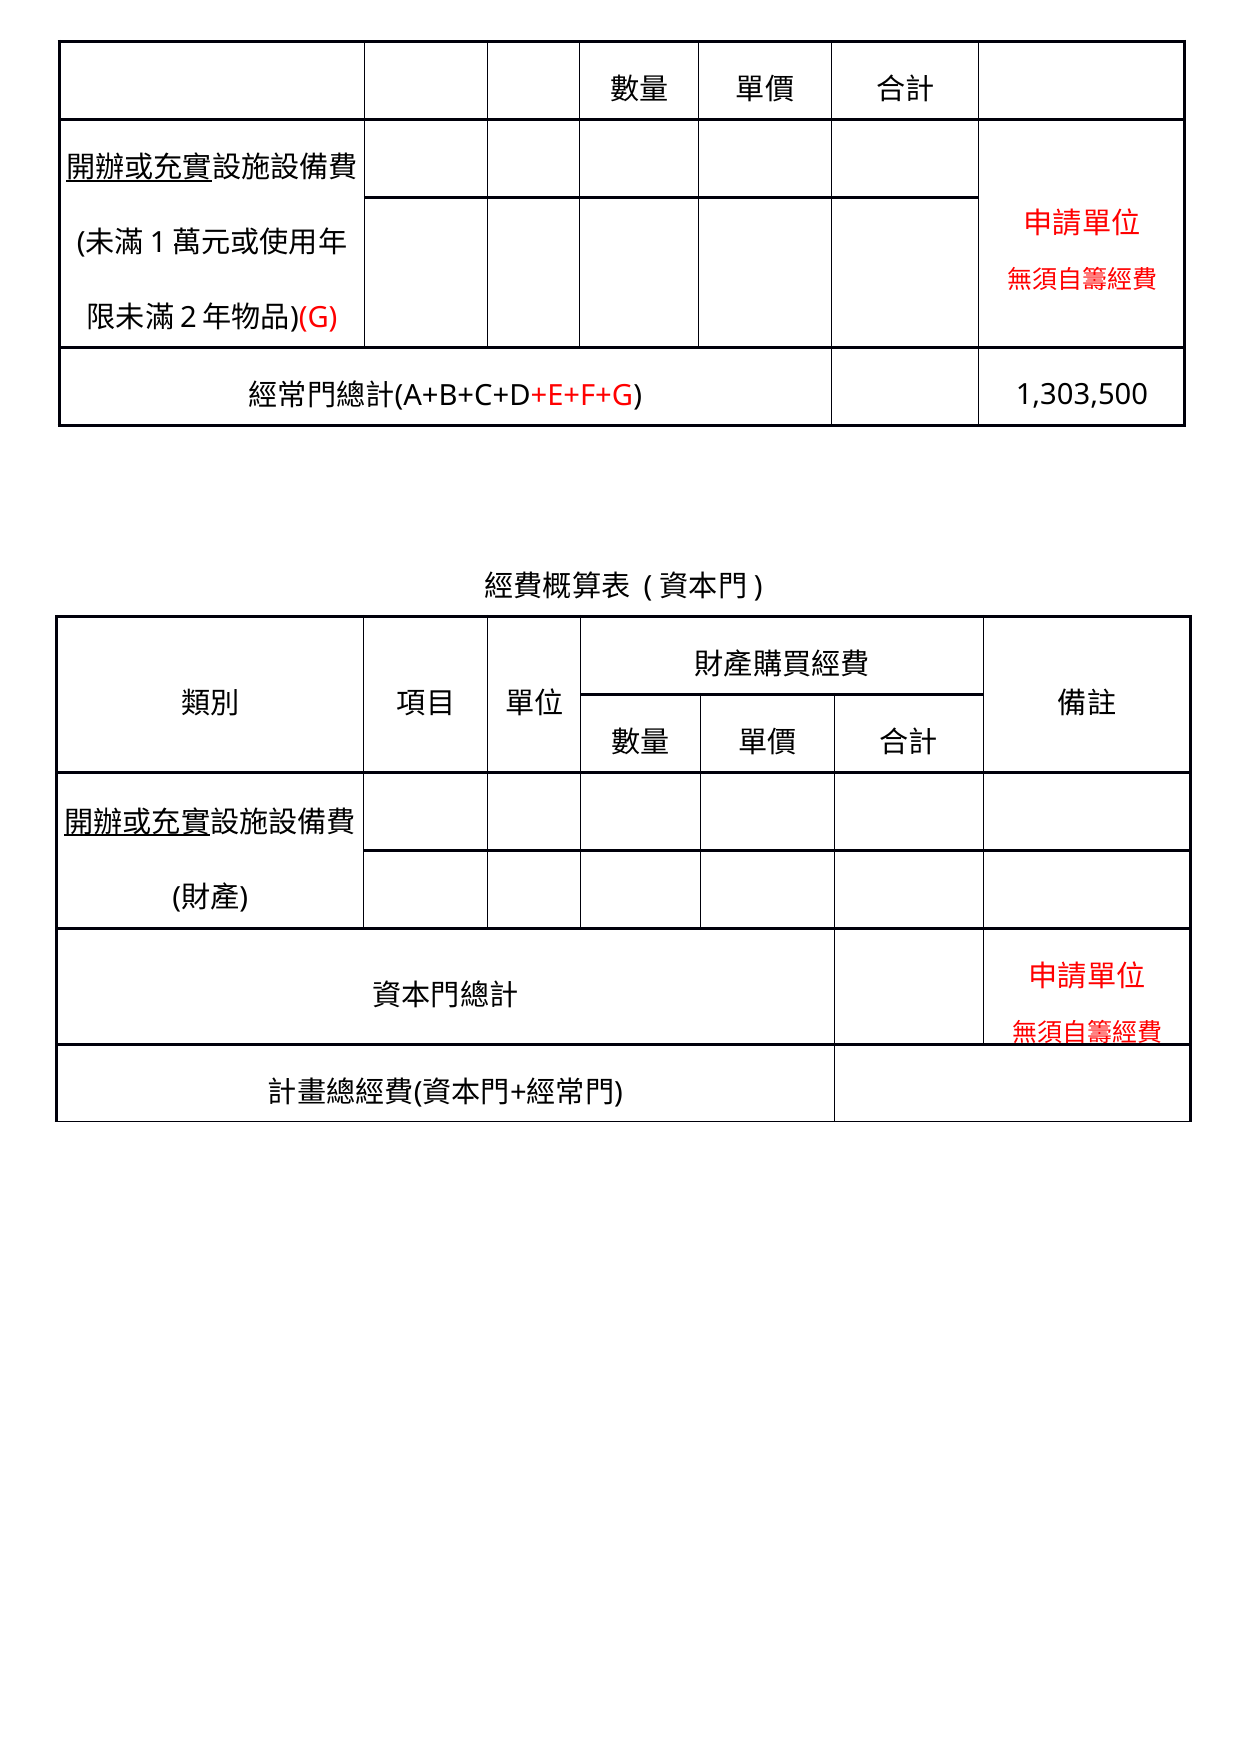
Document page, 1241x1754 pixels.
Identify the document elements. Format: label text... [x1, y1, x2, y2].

table_cell [581, 774, 700, 849]
table_cell 1,303,500 [979, 349, 1183, 424]
table_header [61, 43, 364, 118]
table_cell 開辦或充實設施設備費(未滿1萬元或使用年限未滿2年物品)(G) [61, 121, 364, 346]
table_cell [835, 1046, 1189, 1121]
table_cell [580, 121, 698, 196]
table_cell [364, 852, 487, 927]
table_cell 開辦或充實設施設備費(財產) [58, 774, 363, 927]
table_cell 申請單位 無須自籌經費 [979, 121, 1183, 346]
table_cell [701, 852, 834, 927]
table_header [365, 43, 487, 118]
table_cell [488, 774, 580, 849]
table_cell 財產購買經費 [581, 618, 983, 693]
table_cell [365, 121, 487, 196]
table_cell 數量 [581, 696, 700, 771]
table_cell [984, 852, 1189, 927]
table_cell 數量 [580, 43, 698, 118]
table_cell [832, 349, 978, 424]
table_cell 合計 [835, 696, 983, 771]
table_header [488, 43, 579, 118]
table_header [979, 43, 1183, 118]
table_cell [56, 39, 1191, 465]
table_cell 單位 [488, 618, 580, 771]
table_cell 備註 [984, 618, 1189, 771]
table_cell [701, 774, 834, 849]
table_cell [488, 852, 580, 927]
table_cell [488, 199, 579, 346]
table_cell [365, 199, 487, 346]
table_cell 經費概算表 ( 資本門 ) [56, 540, 1191, 615]
table_cell [364, 774, 487, 849]
table_cell 資本門總計 [58, 930, 834, 1043]
table_cell 項目 [364, 618, 487, 771]
table_cell 計畫總經費(資本門+經常門) [58, 1046, 834, 1121]
table_cell [699, 199, 831, 346]
table_cell [56, 465, 1191, 540]
table_cell 申請單位 無須自籌經費 [984, 930, 1189, 1043]
table_cell 類別 [58, 618, 363, 771]
table_cell 單價 [701, 696, 834, 771]
table_cell 經常門總計(A+B+C+D+E+F+G) [61, 349, 831, 424]
table_cell [835, 852, 983, 927]
table_cell [580, 199, 698, 346]
table_cell [488, 121, 579, 196]
table_cell [984, 774, 1189, 849]
table_cell 合計 [832, 43, 978, 118]
table_cell [699, 121, 831, 196]
table_cell [832, 199, 978, 346]
table_cell [832, 121, 978, 196]
table_cell [835, 930, 983, 1043]
table_cell [835, 774, 983, 849]
table_cell 單價 [699, 43, 831, 118]
table_cell [581, 852, 700, 927]
